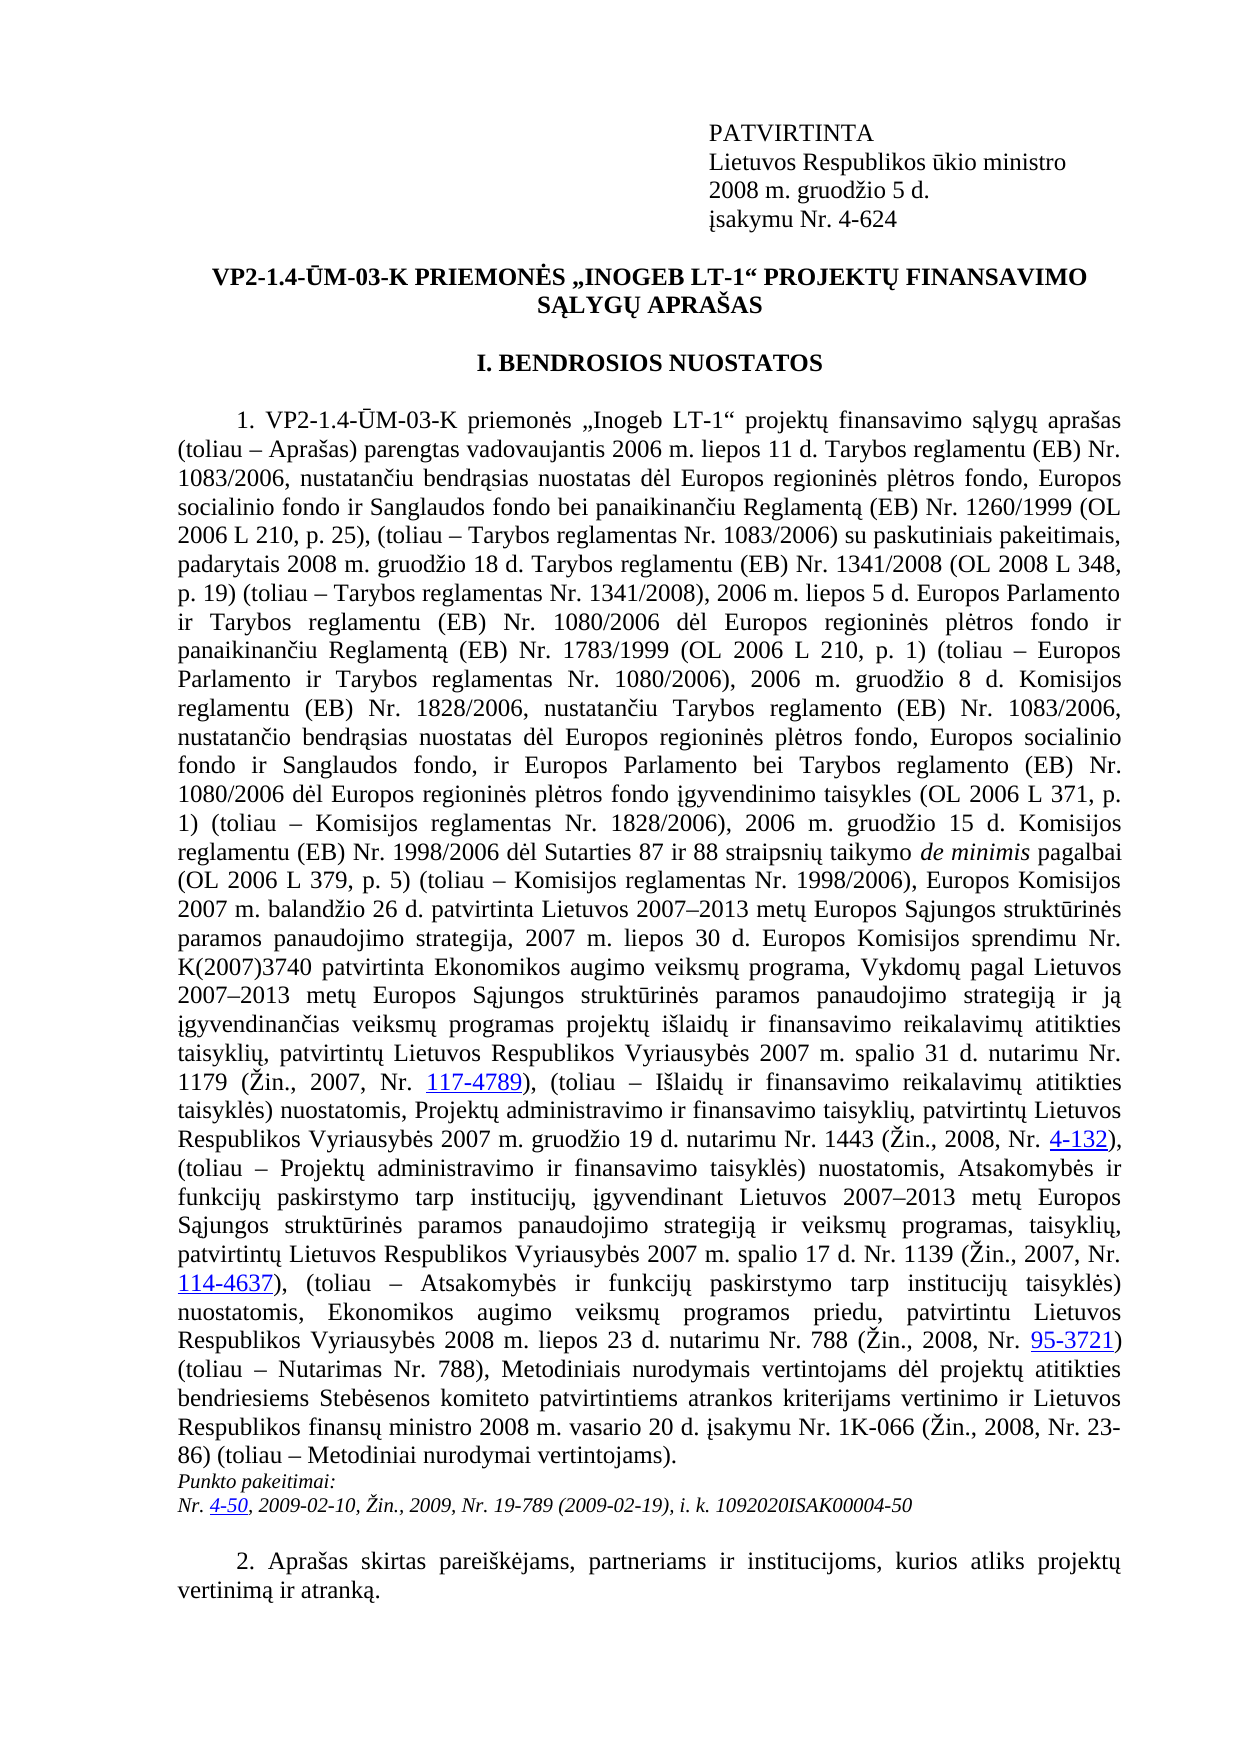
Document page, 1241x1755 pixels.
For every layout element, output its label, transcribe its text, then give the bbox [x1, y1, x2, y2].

text 2. Aprašas skirtas pareiškėjams, partneriams ir institucijoms, kurios atliks projektų vertinimą ir atranką. [177, 1546, 1122, 1604]
text Lietuvos Respublikos ūkio ministro [177, 147, 1122, 176]
text 2008 m. gruodžio 5 d. [177, 176, 1122, 204]
text Nr. 4-50, 2009-02-10, Žin., 2009, Nr. 19-789 (2009-02-19), i. k. 1092020ISAK00004-50 [177, 1493, 1122, 1517]
text Punkto pakeitimai: [177, 1469, 1122, 1493]
text PATVIRTINTA [702, 118, 1122, 147]
text VP2-1.4-ŪM-03-K PRIEMONĖS „INOGEB LT-1“ PROJEKTŲ FINANSAVIMO SĄLYGŲ APRAŠAS [177, 262, 1122, 319]
text įsakymu Nr. 4-624 [177, 204, 1122, 233]
text 1. VP2-1.4-ŪM-03-K priemonės „Inogeb LT-1“ projektų finansavimo sąlygų aprašas (toliau – Aprašas) parengtas vadovaujantis 2006 m. liepos 11 d. Tarybos reglamentu (EB) Nr. 1083/2006, nustatančiu bendrąsias nuostatas dėl Europos regioninės plėtros fondo, Europos socialinio fondo ir Sanglaudos fondo bei panaikinančiu Reglamentą (EB) Nr. 1260/1999 (OL 2006 L 210, p. 25), (toliau – Tarybos reglamentas Nr. 1083/2006) su paskutiniais pakeitimais, padarytais 2008 m. gruodžio 18 d. Tarybos reglamentu (EB) Nr. 1341/2008 (OL 2008 L 348, p. 19) (toliau – Tarybos reglamentas Nr. 1341/2008), 2006 m. liepos 5 d. Europos Parlamento ir Tarybos reglamentu (EB) Nr. 1080/2006 dėl Europos regioninės plėtros fondo ir panaikinančiu Reglamentą (EB) Nr. 1783/1999 (OL 2006 L 210, p. 1) (toliau – Europos Parlamento ir Tarybos reglamentas Nr. 1080/2006), 2006 m. gruodžio 8 d. Komisijos reglamentu (EB) Nr. 1828/2006, nustatančiu Tarybos reglamento (EB) Nr. 1083/2006, nustatančio bendrąsias nuostatas dėl Europos regioninės plėtros fondo, Europos socialinio fondo ir Sanglaudos fondo, ir Europos Parlamento bei Tarybos reglamento (EB) Nr. 1080/2006 dėl Europos regioninės plėtros fondo įgyvendinimo taisykles (OL 2006 L 371, p. 1) (toliau – Komisijos reglamentas Nr. 1828/2006), 2006 m. gruodžio 15 d. Komisijos reglamentu (EB) Nr. 1998/2006 dėl Sutarties 87 ir 88 straipsnių taikymo de minimis pagalbai (OL 2006 L 379, p. 5) (toliau – Komisijos reglamentas Nr. 1998/2006), Europos Komisijos 2007 m. balandžio 26 d. patvirtinta Lietuvos 2007–2013 metų Europos Sąjungos struktūrinės paramos panaudojimo strategija, 2007 m. liepos 30 d. Europos Komisijos sprendimu Nr. K(2007)3740 patvirtinta Ekonomikos augimo veiksmų programa, Vykdomų pagal Lietuvos 2007–2013 metų Europos Sąjungos struktūrinės paramos panaudojimo strategiją ir ją įgyvendinančias veiksmų programas projektų išlaidų ir finansavimo reikalavimų atitikties taisyklių, patvirtintų Lietuvos Respublikos Vyriausybės 2007 m. spalio 31 d. nutarimu Nr. 1179 (Žin., 2007, Nr. 117-4789), (toliau – Išlaidų ir finansavimo reikalavimų atitikties taisyklės) nuostatomis, Projektų administravimo ir finansavimo taisyklių, patvirtintų Lietuvos Respublikos Vyriausybės 2007 m. gruodžio 19 d. nutarimu Nr. 1443 (Žin., 2008, Nr. 4-132), (toliau – Projektų administravimo ir finansavimo taisyklės) nuostatomis, Atsakomybės ir funkcijų paskirstymo tarp institucijų, įgyvendinant Lietuvos 2007–2013 metų Europos Sąjungos struktūrinės paramos panaudojimo strategiją ir veiksmų programas, taisyklių, patvirtintų Lietuvos Respublikos Vyriausybės 2007 m. spalio 17 d. Nr. 1139 (Žin., 2007, Nr. 114-4637), (toliau – Atsakomybės ir funkcijų paskirstymo tarp institucijų taisyklės) nuostatomis, Ekonomikos augimo veiksmų programos priedu, patvirtintu Lietuvos Respublikos Vyriausybės 2008 m. liepos 23 d. nutarimu Nr. 788 (Žin., 2008, Nr. 95-3721) (toliau – Nutarimas Nr. 788), Metodiniais nurodymais vertintojams dėl projektų atitikties bendriesiems Stebėsenos komiteto patvirtintiems atrankos kriterijams vertinimo ir Lietuvos Respublikos finansų ministro 2008 m. vasario 20 d. įsakymu Nr. 1K-066 (Žin., 2008, Nr. 23-86) (toliau – Metodiniai nurodymai vertintojams). [177, 406, 1122, 1469]
text I. BENDROSIOS NUOSTATOS [177, 348, 1122, 377]
